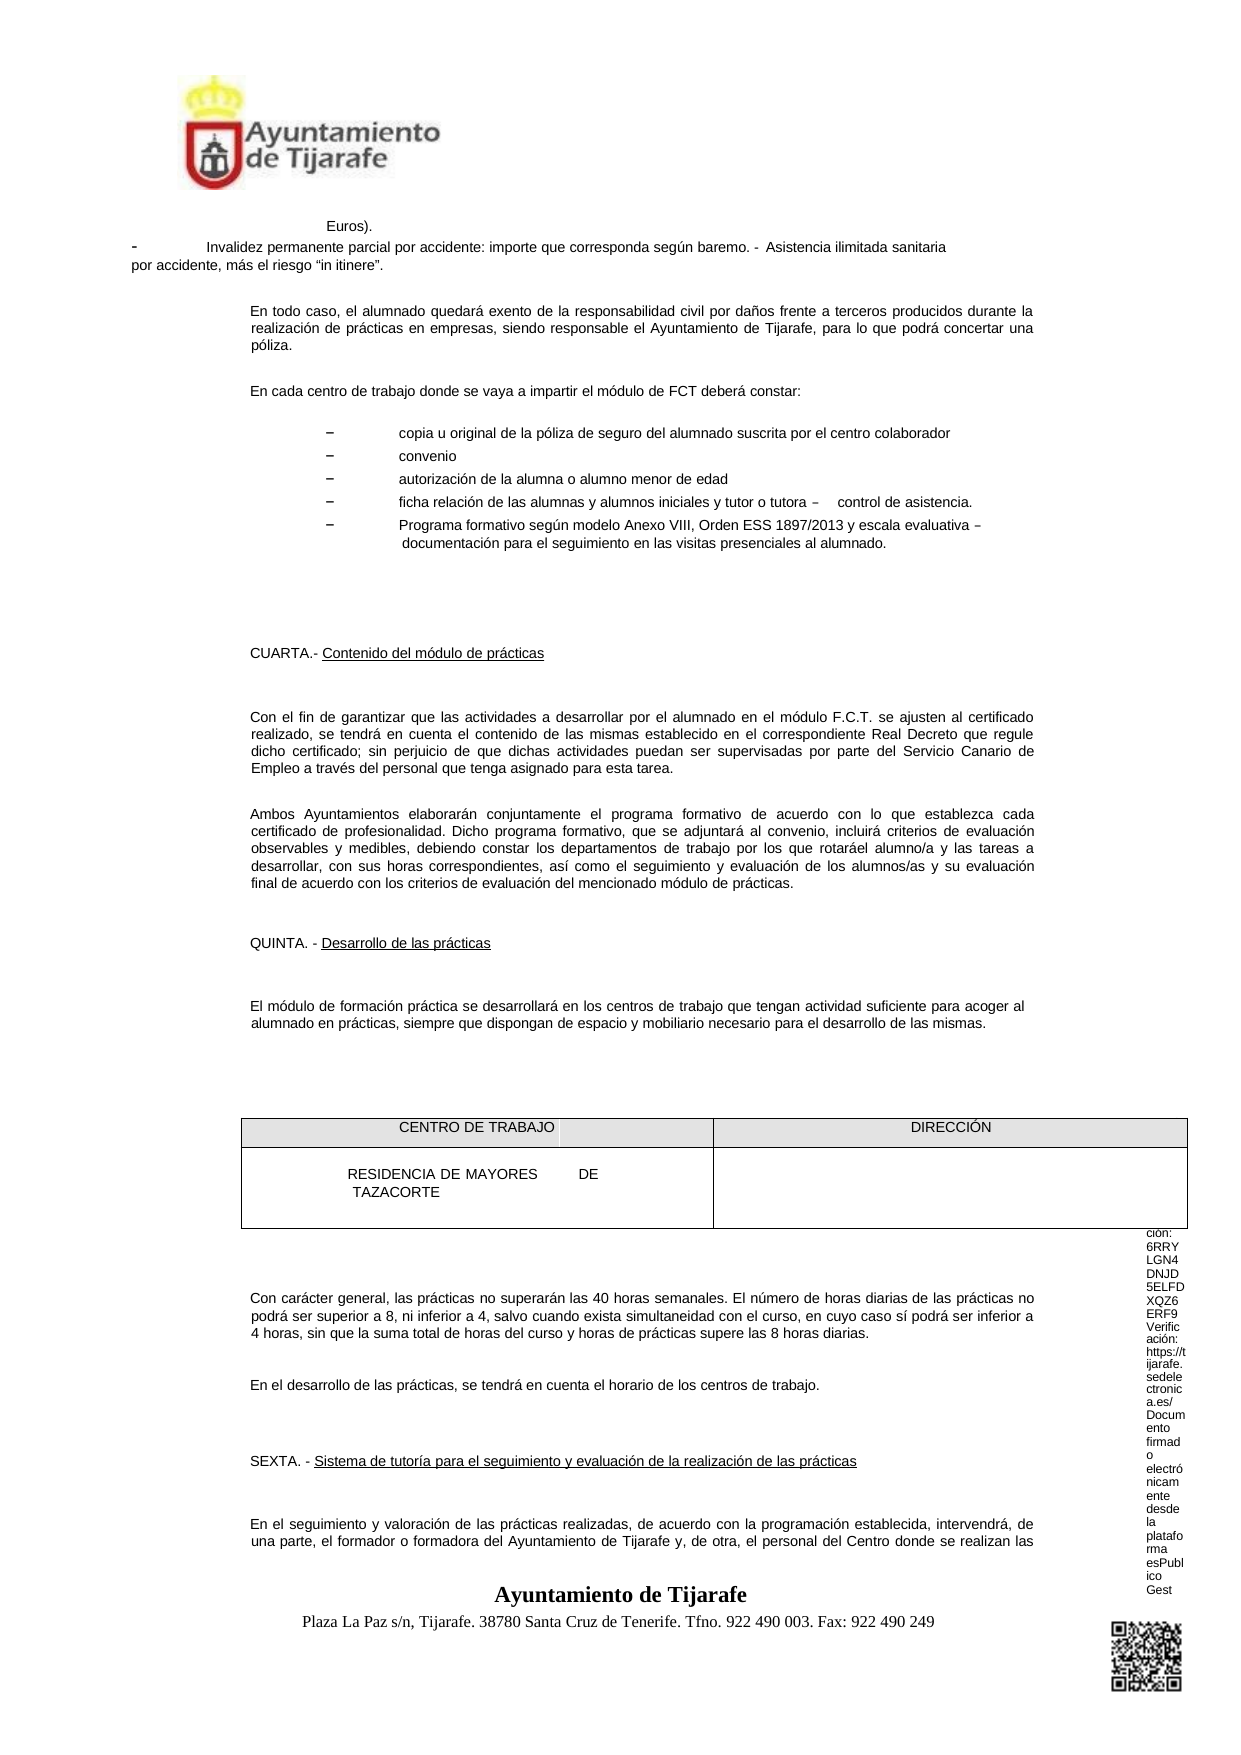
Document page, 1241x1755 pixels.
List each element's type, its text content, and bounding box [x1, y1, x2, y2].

list Invalidez permanente parcial por accidente: importe que corresponda según baremo. - Asistencia ilimitada sanitaria por accidente, más el riesgo “in itinere”. [131, 235, 957, 273]
text QUINTA. - Desarrollo de las prácticas [250, 935, 1199, 952]
text Con carácter general, las prácticas no superarán las 40 horas semanales. El número de horas diarias de las prácticas no podrá ser superior a 8, ni inferior a 4, salvo cuando exista simultaneidad con el curso, en cuyo caso sí podrá ser inferior a 4 horas, sin que la suma total de horas del curso y horas de prácticas supere las 8 horas diarias. [250, 1290, 1034, 1341]
text documentación para el seguimiento en las visitas presenciales al alumnado. [131, 535, 1157, 552]
text Cód. Validación: 6RRYLGN4DNJD5ELFDXQZ6ERF9 [1146, 1229, 1186, 1321]
list Programa formativo según modelo Anexo VIII, Orden ESS 1897/2013 y escala evaluativa – [325, 513, 1199, 534]
list copia u original de la póliza de seguro del alumnado suscrita por el centro colaborador [325, 421, 1199, 442]
text Con el fin de garantizar que las actividades a desarrollar por el alumnado en el módulo F.C.T. se ajusten al certificado realizado, se tendrá en cuenta el contenido de las mismas establecido en el correspondiente Real Decreto que regule dicho certificado; sin perjuicio de que dichas actividades puedan ser supervisadas por parte del Servicio Canario de Empleo a través del personal que tenga asignado para esta tarea. [250, 708, 1035, 777]
text CUARTA.- Contenido del módulo de prácticas [250, 645, 1199, 662]
table_header DIRECCIÓN [714, 1119, 1187, 1147]
text En el seguimiento y valoración de las prácticas realizadas, de acuerdo con la programación establecida, intervendrá, de una parte, el formador o formadora del Ayuntamiento de Tijarafe y, de otra, el personal del Centro donde se realizan las [250, 1515, 1035, 1549]
list convenio [325, 443, 1199, 465]
text Carretera al Puerto, nº 2 [1188, 1118, 1199, 1228]
list autorización de la alumna o alumno menor de edad [325, 467, 1199, 488]
text Documento firmado electrónicamente desde la plataforma esPublico Gest [1146, 1409, 1186, 1597]
text [1144, 1229, 1186, 1612]
text En el desarrollo de las prácticas, se tendrá en cuenta el horario de los centros de trabajo. [250, 1377, 1144, 1393]
table_cell RESIDENCIA DE MAYORES TAZACORTE [242, 1148, 559, 1228]
table_cell DE [560, 1148, 713, 1228]
text Verificación: https://tijarafe.sedelectronica.es/ [1146, 1321, 1186, 1409]
table_cell iona | Página 3 [714, 1148, 1187, 1228]
list ficha relación de las alumnas y alumnos iniciales y tutor o tutora – control de asistencia. [325, 489, 1199, 511]
table_header CENTRO DE TRABAJO [242, 1119, 559, 1147]
text En cada centro de trabajo donde se vaya a impartir el módulo de FCT deberá constar: [250, 383, 1199, 400]
table_header [560, 1119, 713, 1147]
text Euros). [326, 217, 1199, 234]
text El módulo de formación práctica se desarrollará en los centros de trabajo que tengan actividad suficiente para acoger al alumnado en prácticas, siempre que dispongan de espacio y mobiliario necesario para el desarrollo de las mismas. [250, 998, 1084, 1032]
text SEXTA. - Sistema de tutoría para el seguimiento y evaluación de la realización de las prácticas [250, 1452, 1144, 1469]
text En todo caso, el alumnado quedará exento de la responsabilidad civil por daños frente a terceros producidos durante la realización de prácticas en empresas, siendo responsable el Ayuntamiento de Tijarafe, para lo que podrá concertar una póliza. [250, 303, 1034, 354]
text Ambos Ayuntamientos elaborarán conjuntamente el programa formativo de acuerdo con lo que establezca cada certificado de profesionalidad. Dicho programa formativo, que se adjuntará al convenio, incluirá criterios de evaluación observables y medibles, debiendo constar los departamentos de trabajo por los que rotaráel alumno/a y las tareas a desarrollar, con sus horas correspondientes, así como el seguimiento y evaluación de los alumnos/as y su evaluación final de acuerdo con los criterios de evaluación del mencionado módulo de prácticas. [250, 806, 1034, 891]
